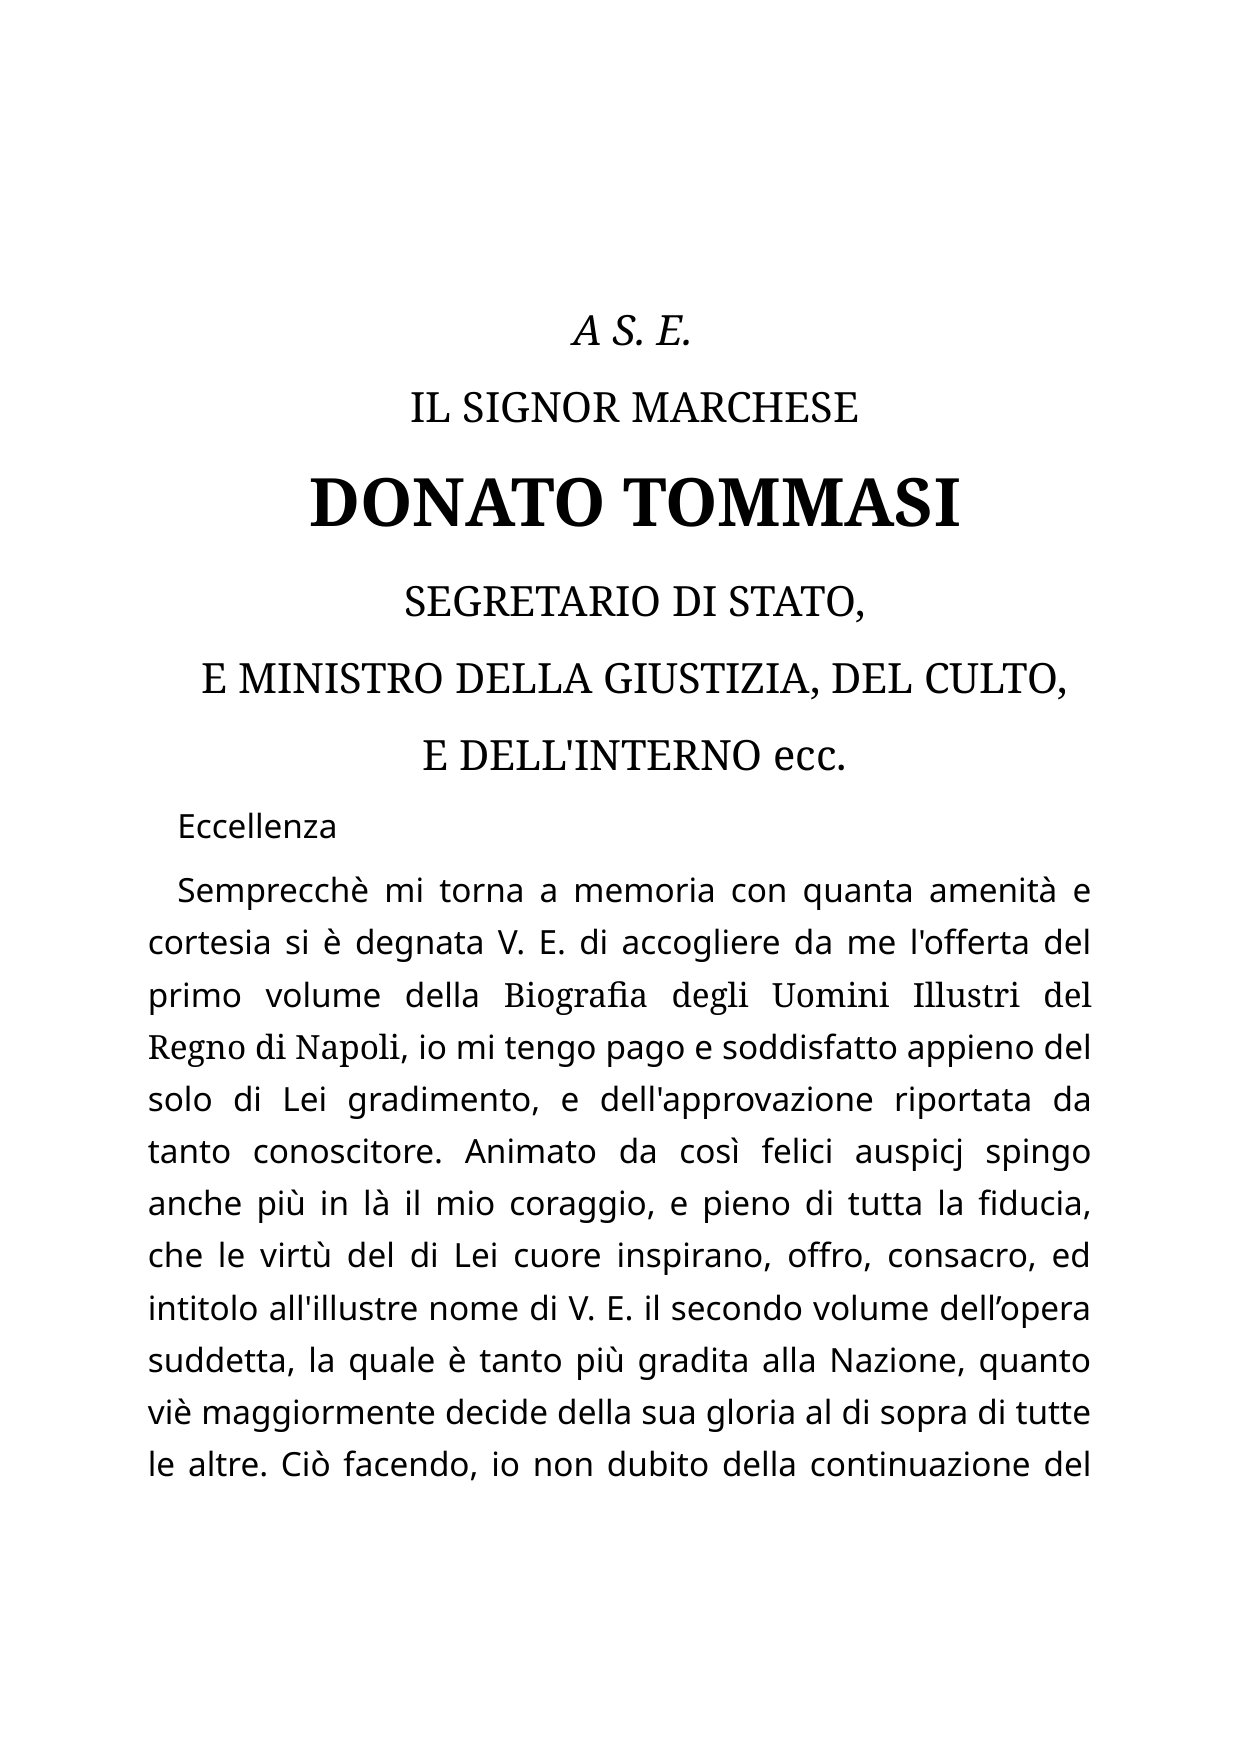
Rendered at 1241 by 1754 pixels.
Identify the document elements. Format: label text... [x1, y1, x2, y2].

text DONATO TOMMASI [148, 455, 1093, 546]
text E MINISTRO DELLA GIUSTIZIA, DEL CULTO, [148, 649, 1093, 706]
text IL SIGNOR MARCHESE [148, 378, 1093, 435]
text Semprecchè mi torna a memoria con quanta amenità e cortesia si è degnata V. E. di accogliere da me l'offerta del primo volume della Biografia degli Uomini Illustri del Regno di Napoli, io mi tengo pago e soddisfatto appieno del solo di Lei gradimento, e dell'approvazione riportata da tanto conoscitore. Animato da così felici auspicj spingo anche più in là il mio coraggio, e pieno di tutta la fiducia, che le virtù del di Lei cuore inspirano, offro, consacro, ed intitolo all'illustre nome di V. E. il secondo volume dell’opera suddetta, la quale è tanto più gradita alla Nazione, quanto viè maggiormente decide della sua gloria al di sopra di tutte le altre. Ciò facendo, io non dubito della continuazione del [148, 867, 1093, 1486]
text Eccellenza [148, 803, 1093, 848]
text E DELL'INTERNO ecc. [148, 726, 1093, 783]
text SEGRETARIO DI STATO, [148, 572, 1093, 628]
text A S. E. [148, 301, 1093, 358]
